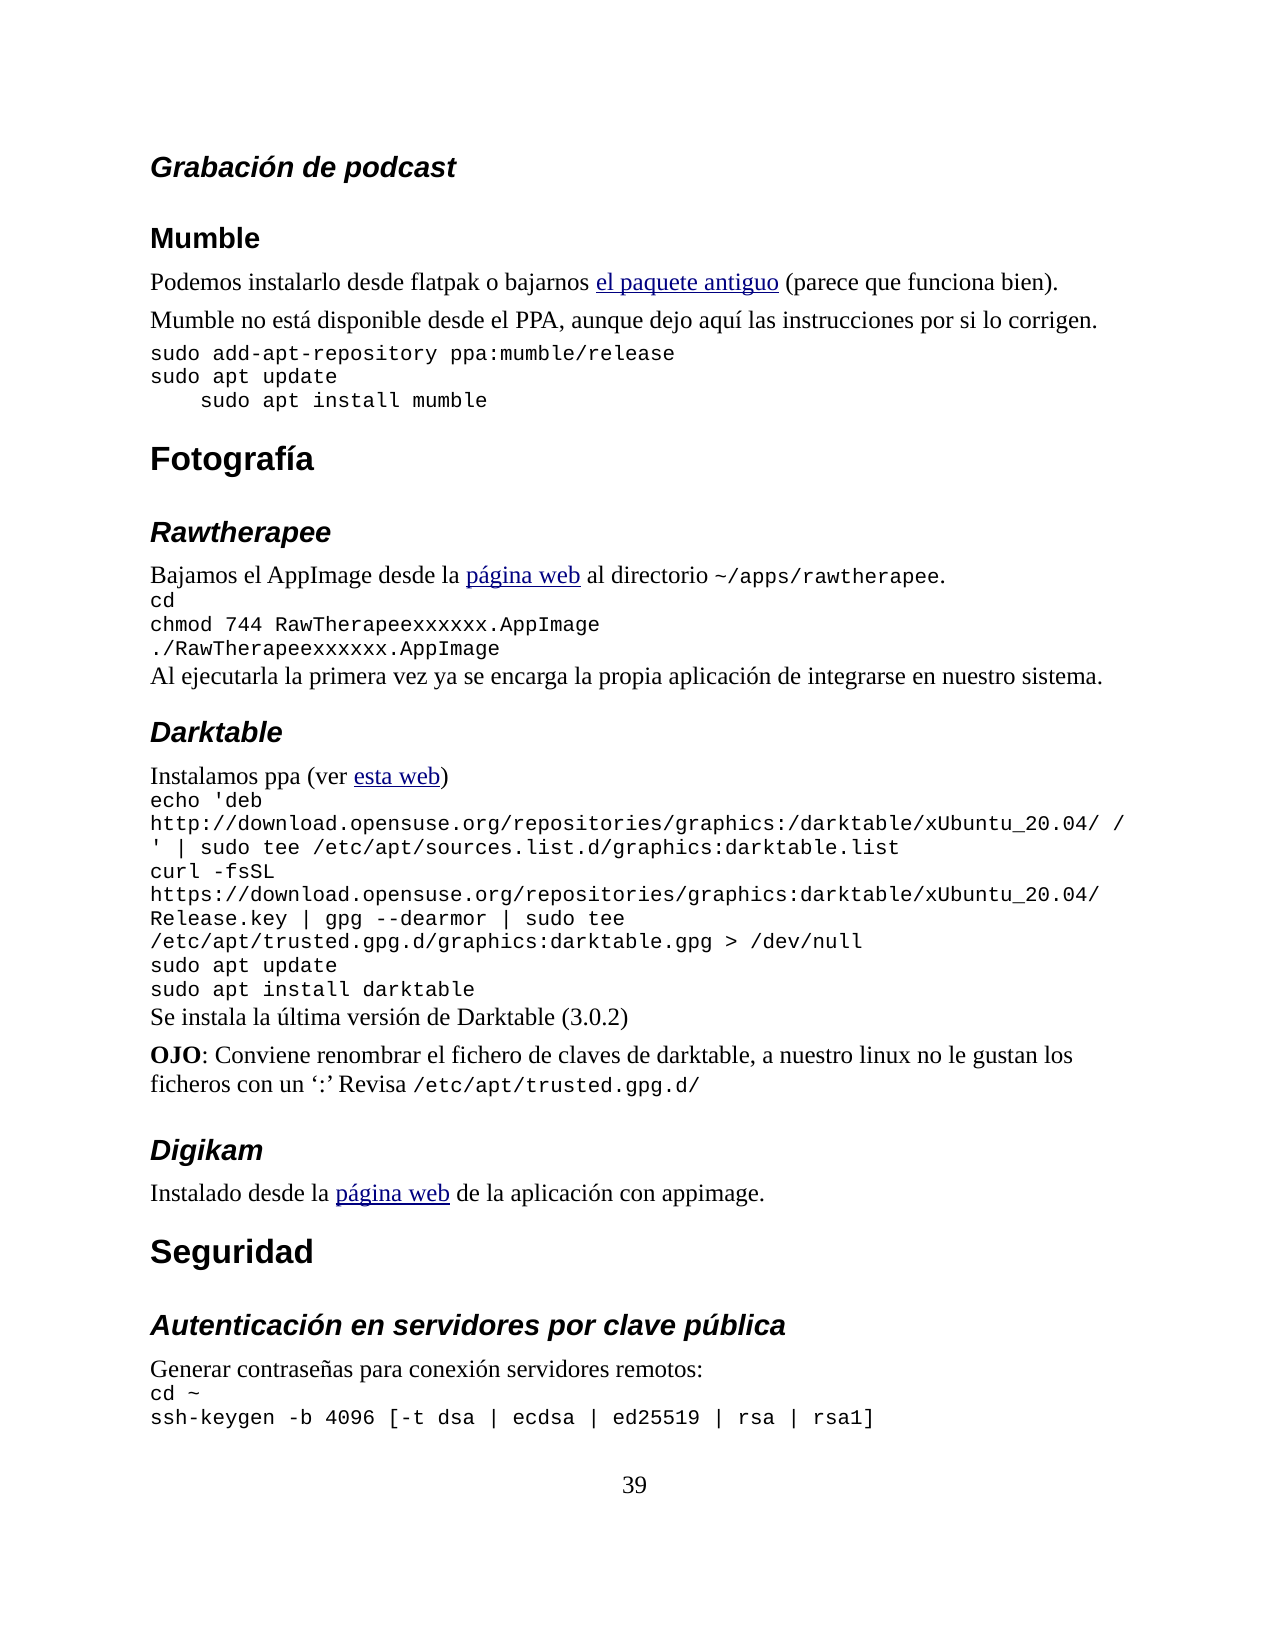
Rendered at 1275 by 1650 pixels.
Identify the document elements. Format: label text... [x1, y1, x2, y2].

text ./RawTherapeexxxxxx.AppImage [150, 637, 1125, 661]
text Se instala la última versión de Darktable (3.0.2) [150, 1002, 1125, 1031]
text OJO: Conviene renombrar el fichero de claves de darktable, a nuestro linux no le gustan los ficheros con un ‘:’ Revisa /etc/apt/trusted.gpg.d/ [150, 1040, 1125, 1098]
text Generar contraseñas para conexión servidores remotos: [150, 1354, 1125, 1383]
text sudo apt update [150, 366, 1125, 390]
subtitle Autenticación en servidores por clave pública [150, 1308, 1125, 1342]
text sudo apt install darktable [150, 979, 1125, 1002]
text cd [150, 590, 1125, 614]
text sudo add-apt-repository ppa:mumble/release [150, 342, 1125, 366]
text ssh-keygen -b 4096 [-t dsa | ecdsa | ed25519 | rsa | rsa1] [150, 1407, 1125, 1431]
text sudo apt update [150, 955, 1125, 979]
subtitle Fotografía [150, 438, 1125, 477]
subtitle Rawtherapee [150, 514, 1125, 548]
text echo 'deb http://download.opensuse.org/repositories/graphics:/darktable/xUbuntu_20.04/ /' | sudo tee /etc/apt/sources.list.d/graphics:darktable.list [150, 790, 1125, 861]
text Instalado desde la página web de la aplicación con appimage. [150, 1178, 1125, 1207]
subtitle Grabación de podcast [150, 150, 1125, 183]
text Podemos instalarlo desde flatpak o bajarnos el paquete antiguo (parece que funciona bien). [150, 267, 1125, 296]
text Mumble no está disponible desde el PPA, aunque dejo aquí las instrucciones por si lo corrigen. [150, 305, 1125, 333]
text Bajamos el AppImage desde la página web al directorio ~/apps/rawtherapee. [150, 561, 1125, 590]
text sudo apt install mumble [150, 390, 1125, 413]
subtitle Mumble [150, 221, 1125, 254]
text Al ejecutarla la primera vez ya se encarga la propia aplicación de integrarse en nuestro sistema. [150, 661, 1125, 690]
subtitle Digikam [150, 1132, 1125, 1166]
text chmod 744 RawTherapeexxxxxx.AppImage [150, 614, 1125, 637]
subtitle Darktable [150, 715, 1125, 748]
text cd ~ [150, 1383, 1125, 1407]
text Instalamos ppa (ver esta web) [150, 761, 1125, 790]
text curl -fsSL https://download.opensuse.org/repositories/graphics:darktable/xUbuntu_20.04/Release.key | gpg --dearmor | sudo tee /etc/apt/trusted.gpg.d/graphics:darktable.gpg > /dev/null [150, 861, 1125, 955]
subtitle Seguridad [150, 1232, 1125, 1271]
